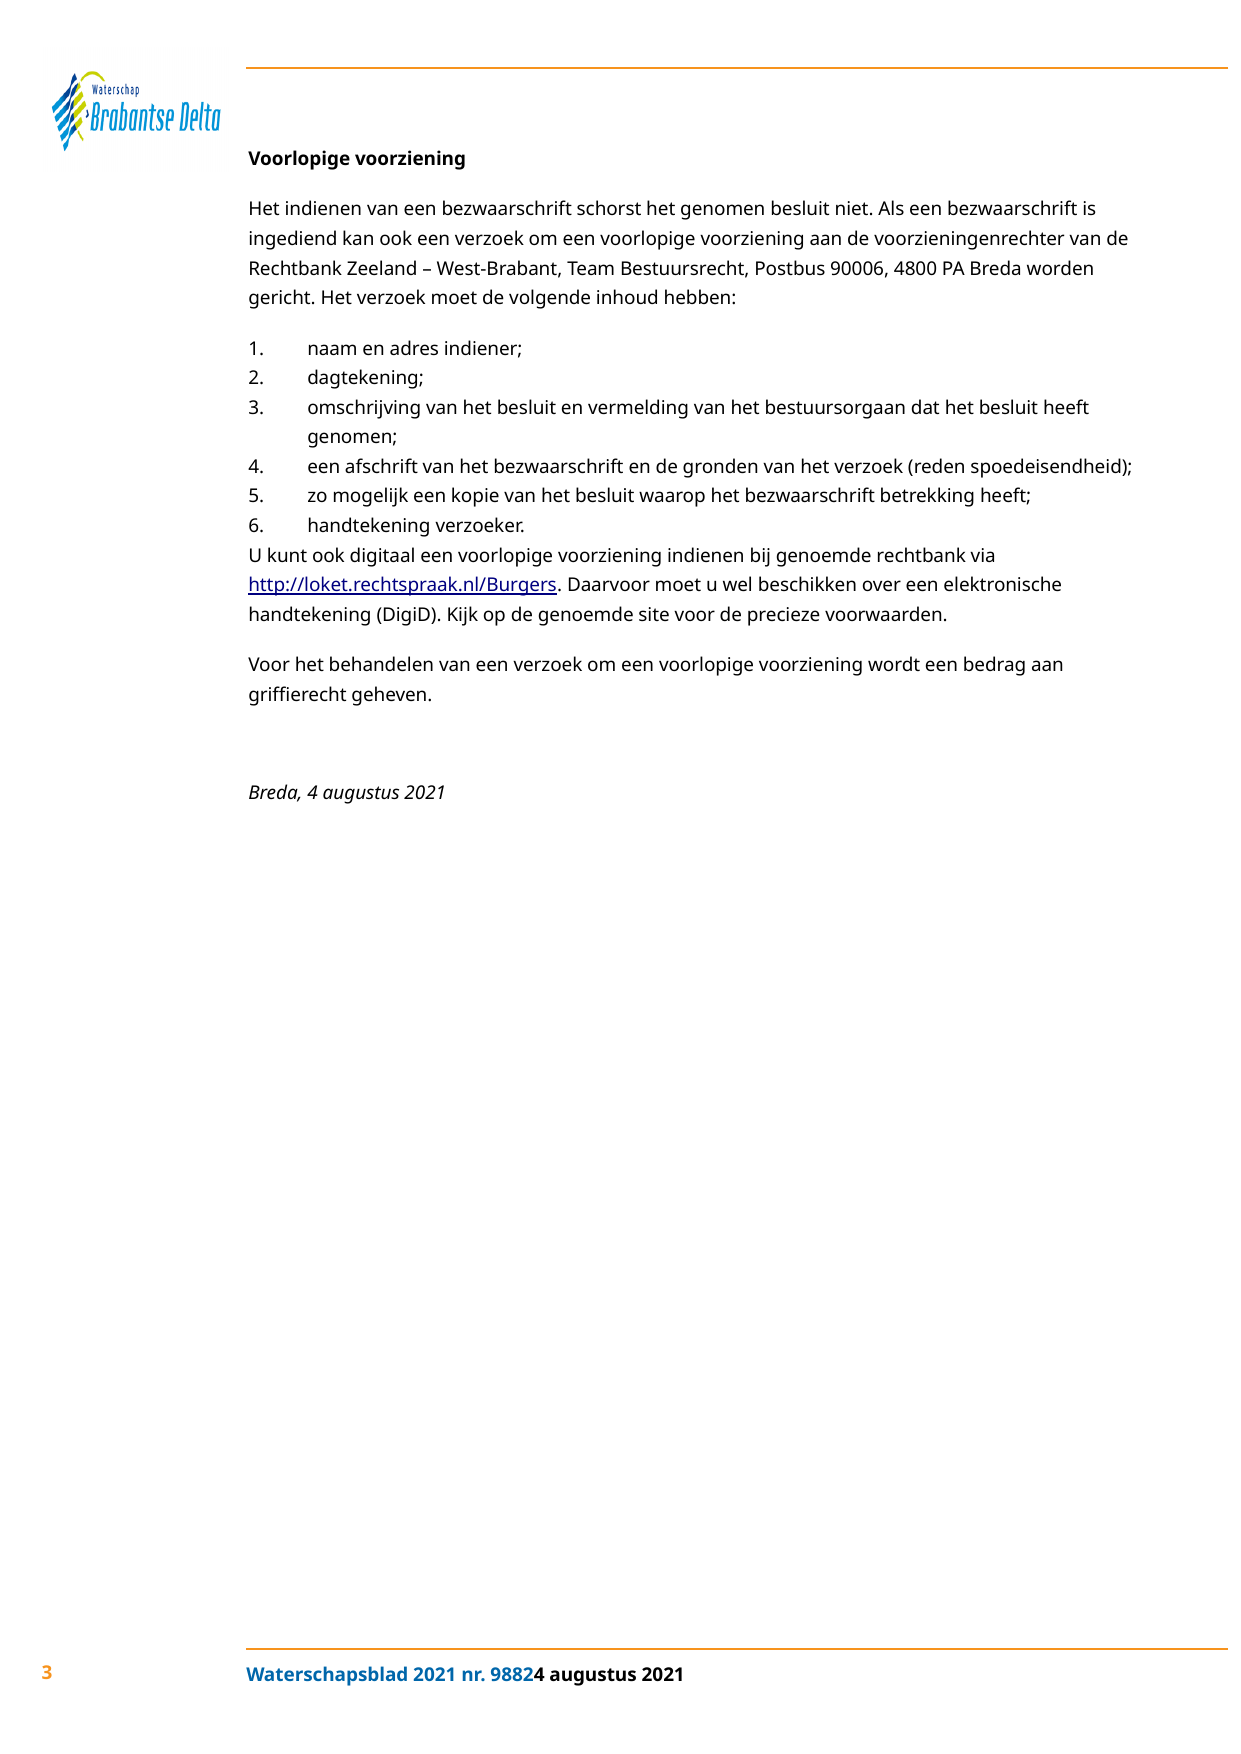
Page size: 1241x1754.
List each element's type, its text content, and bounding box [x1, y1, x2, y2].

list dagtekening; [248, 364, 1152, 390]
text U kunt ook digitaal een voorlopige voorziening indienen bij genoemde rechtbank via http://loket.rechtspraak.nl/Burgers. Daarvoor moet u wel beschikken over een elektronische handtekening (DigiD). Kijk op de genoemde site voor de precieze voorwaarden. [248, 542, 1152, 627]
list naam en adres indiener; [248, 335, 1152, 361]
list handtekening verzoeker. [248, 512, 1152, 538]
text Voor het behandelen van een verzoek om een voorlopige voorziening wordt een bedrag aan griffierecht geheven. [248, 651, 1152, 707]
picture [41, 47, 231, 172]
list zo mogelijk een kopie van het besluit waarop het bezwaarschrift betrekking heeft; [248, 483, 1152, 508]
text Het indienen van een bezwaarschrift schorst het genomen besluit niet. Als een bezwaarschrift is ingediend kan ook een verzoek om een voorlopige voorziening aan de voorzieningenrechter van de Rechtbank Zeeland – West-Brabant, Team Bestuursrecht, Postbus 90006, 4800 PA Breda worden gericht. Het verzoek moet de volgende inhoud hebben: [248, 196, 1152, 310]
text Breda, 4 augustus 2021 [248, 779, 1152, 805]
list omschrijving van het besluit en vermelding van het bestuursorgaan dat het besluit heeft genomen; [248, 394, 1152, 449]
text Voorlopige voorziening [248, 145, 1152, 171]
list een afschrift van het bezwaarschrift en de gronden van het verzoek (reden spoedeisendheid); [248, 453, 1152, 479]
